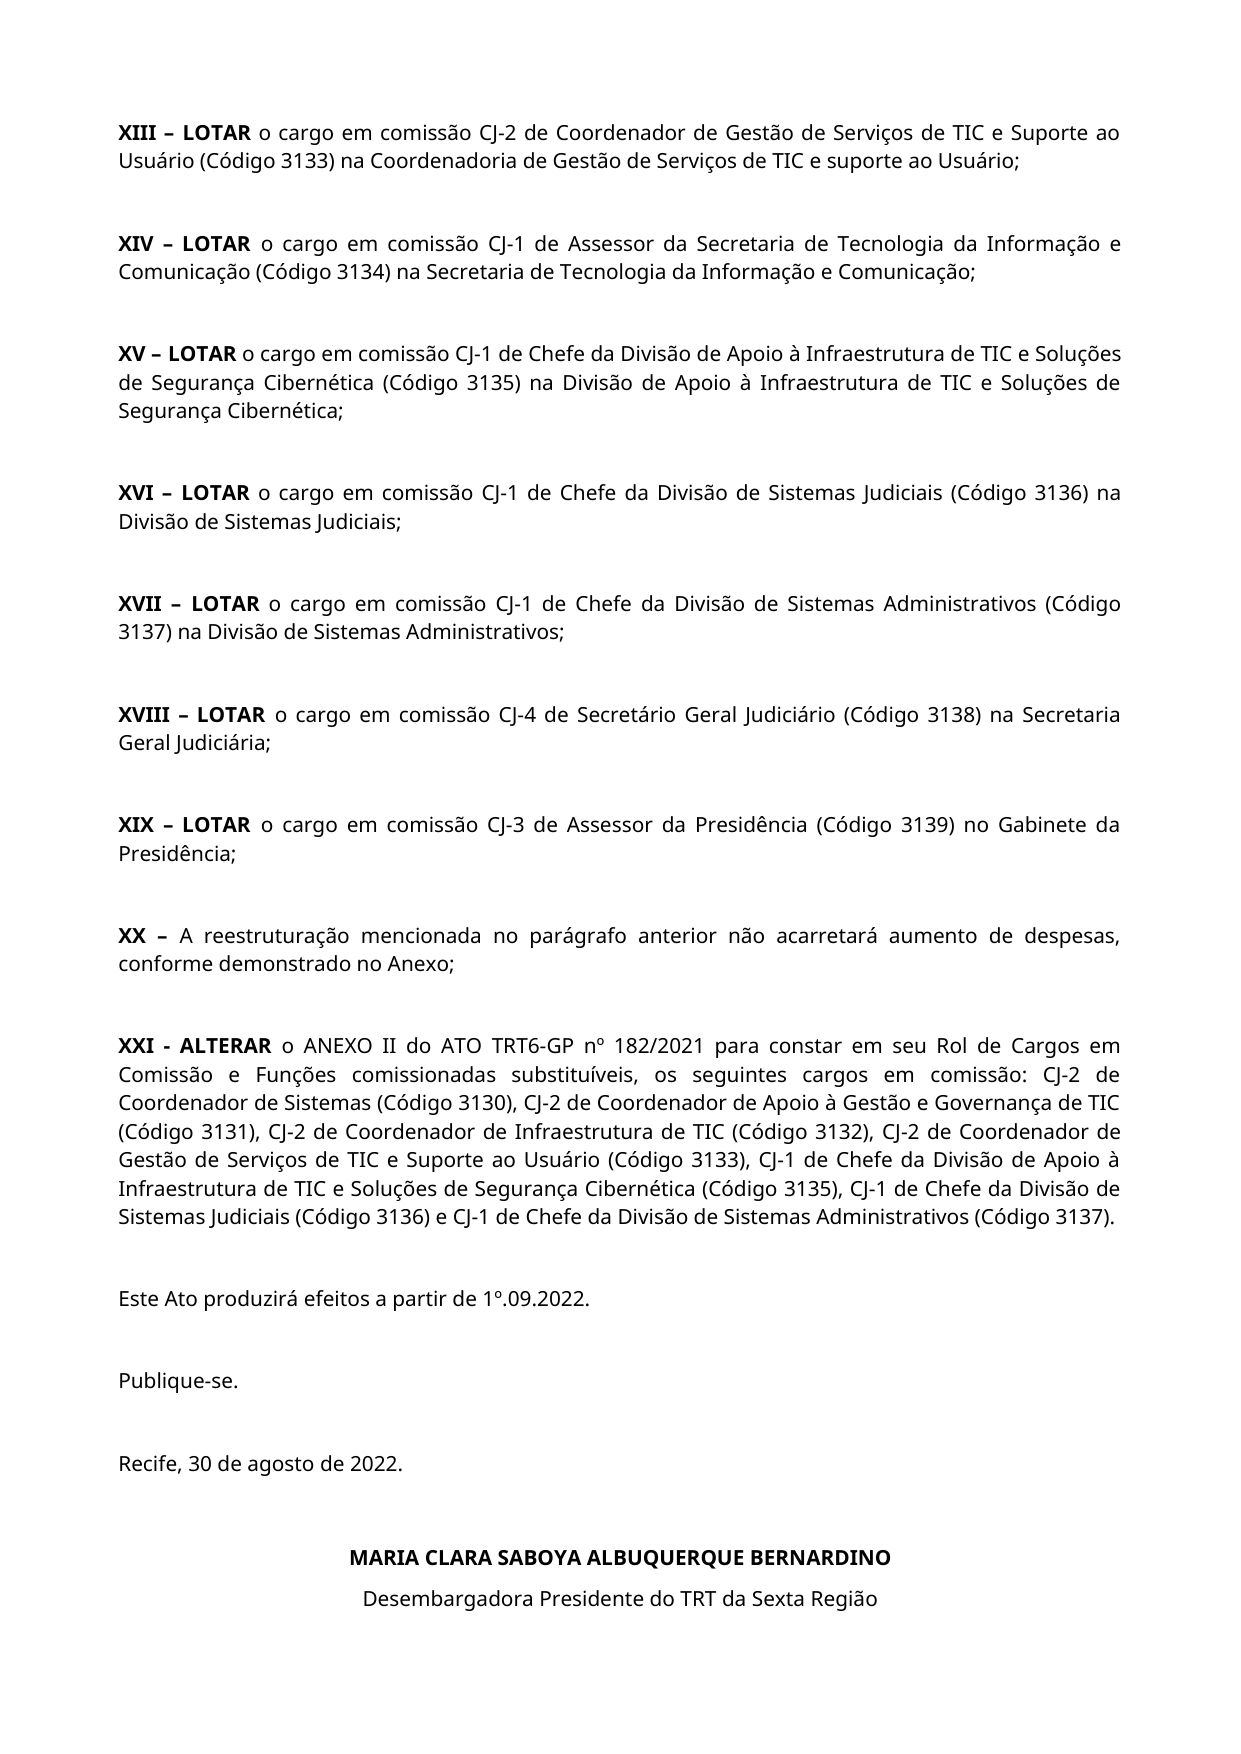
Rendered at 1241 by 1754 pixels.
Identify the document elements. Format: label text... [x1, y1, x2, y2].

text Recife, 30 de agosto de 2022. [118, 1449, 1122, 1477]
text XXI - ALTERAR o ANEXO II do ATO TRT6-GP nº 182/2021 para constar em seu Rol de Cargos em Comissão e Funções comissionadas substituíveis, os seguintes cargos em comissão: CJ-2 de Coordenador de Sistemas (Código 3130), CJ-2 de Coordenador de Apoio à Gestão e Governança de TIC (Código 3131), CJ-2 de Coordenador de Infraestrutura de TIC (Código 3132), CJ-2 de Coordenador de Gestão de Serviços de TIC e Suporte ao Usuário (Código 3133), CJ-1 de Chefe da Divisão de Apoio à Infraestrutura de TIC e Soluções de Segurança Cibernética (Código 3135), CJ-1 de Chefe da Divisão de Sistemas Judiciais (Código 3136) e CJ-1 de Chefe da Divisão de Sistemas Administrativos (Código 3137). [118, 1032, 1122, 1231]
text Publique-se. [118, 1367, 1122, 1395]
text XIII – LOTAR o cargo em comissão CJ-2 de Coordenador de Gestão de Serviços de TIC e Suporte ao Usuário (Código 3133) na Coordenadoria de Gestão de Serviços de TIC e suporte ao Usuário; [118, 118, 1122, 175]
text XV – LOTAR o cargo em comissão CJ-1 de Chefe da Divisão de Apoio à Infraestrutura de TIC e Soluções de Segurança Cibernética (Código 3135) na Divisão de Apoio à Infraestrutura de TIC e Soluções de Segurança Cibernética; [118, 339, 1122, 425]
text XIV – LOTAR o cargo em comissão CJ-1 de Assessor da Secretaria de Tecnologia da Informação e Comunicação (Código 3134) na Secretaria de Tecnologia da Informação e Comunicação; [118, 229, 1122, 286]
text Este Ato produzirá efeitos a partir de 1º.09.2022. [118, 1284, 1122, 1313]
text XX – A reestruturação mencionada no parágrafo anterior não acarretará aumento de despesas, conforme demonstrado no Anexo; [118, 921, 1122, 978]
text MARIA CLARA SABOYA ALBUQUERQUE BERNARDINO [118, 1543, 1122, 1572]
text XVIII – LOTAR o cargo em comissão CJ-4 de Secretário Geral Judiciário (Código 3138) na Secretaria Geral Judiciária; [118, 700, 1122, 757]
text XVI – LOTAR o cargo em comissão CJ-1 de Chefe da Divisão de Sistemas Judiciais (Código 3136) na Divisão de Sistemas Judiciais; [118, 478, 1122, 535]
text Desembargadora Presidente do TRT da Sexta Região [118, 1584, 1122, 1613]
text XVII – LOTAR o cargo em comissão CJ-1 de Chefe da Divisão de Sistemas Administrativos (Código 3137) na Divisão de Sistemas Administrativos; [118, 589, 1122, 646]
text XIX – LOTAR o cargo em comissão CJ-3 de Assessor da Presidência (Código 3139) no Gabinete da Presidência; [118, 810, 1122, 867]
